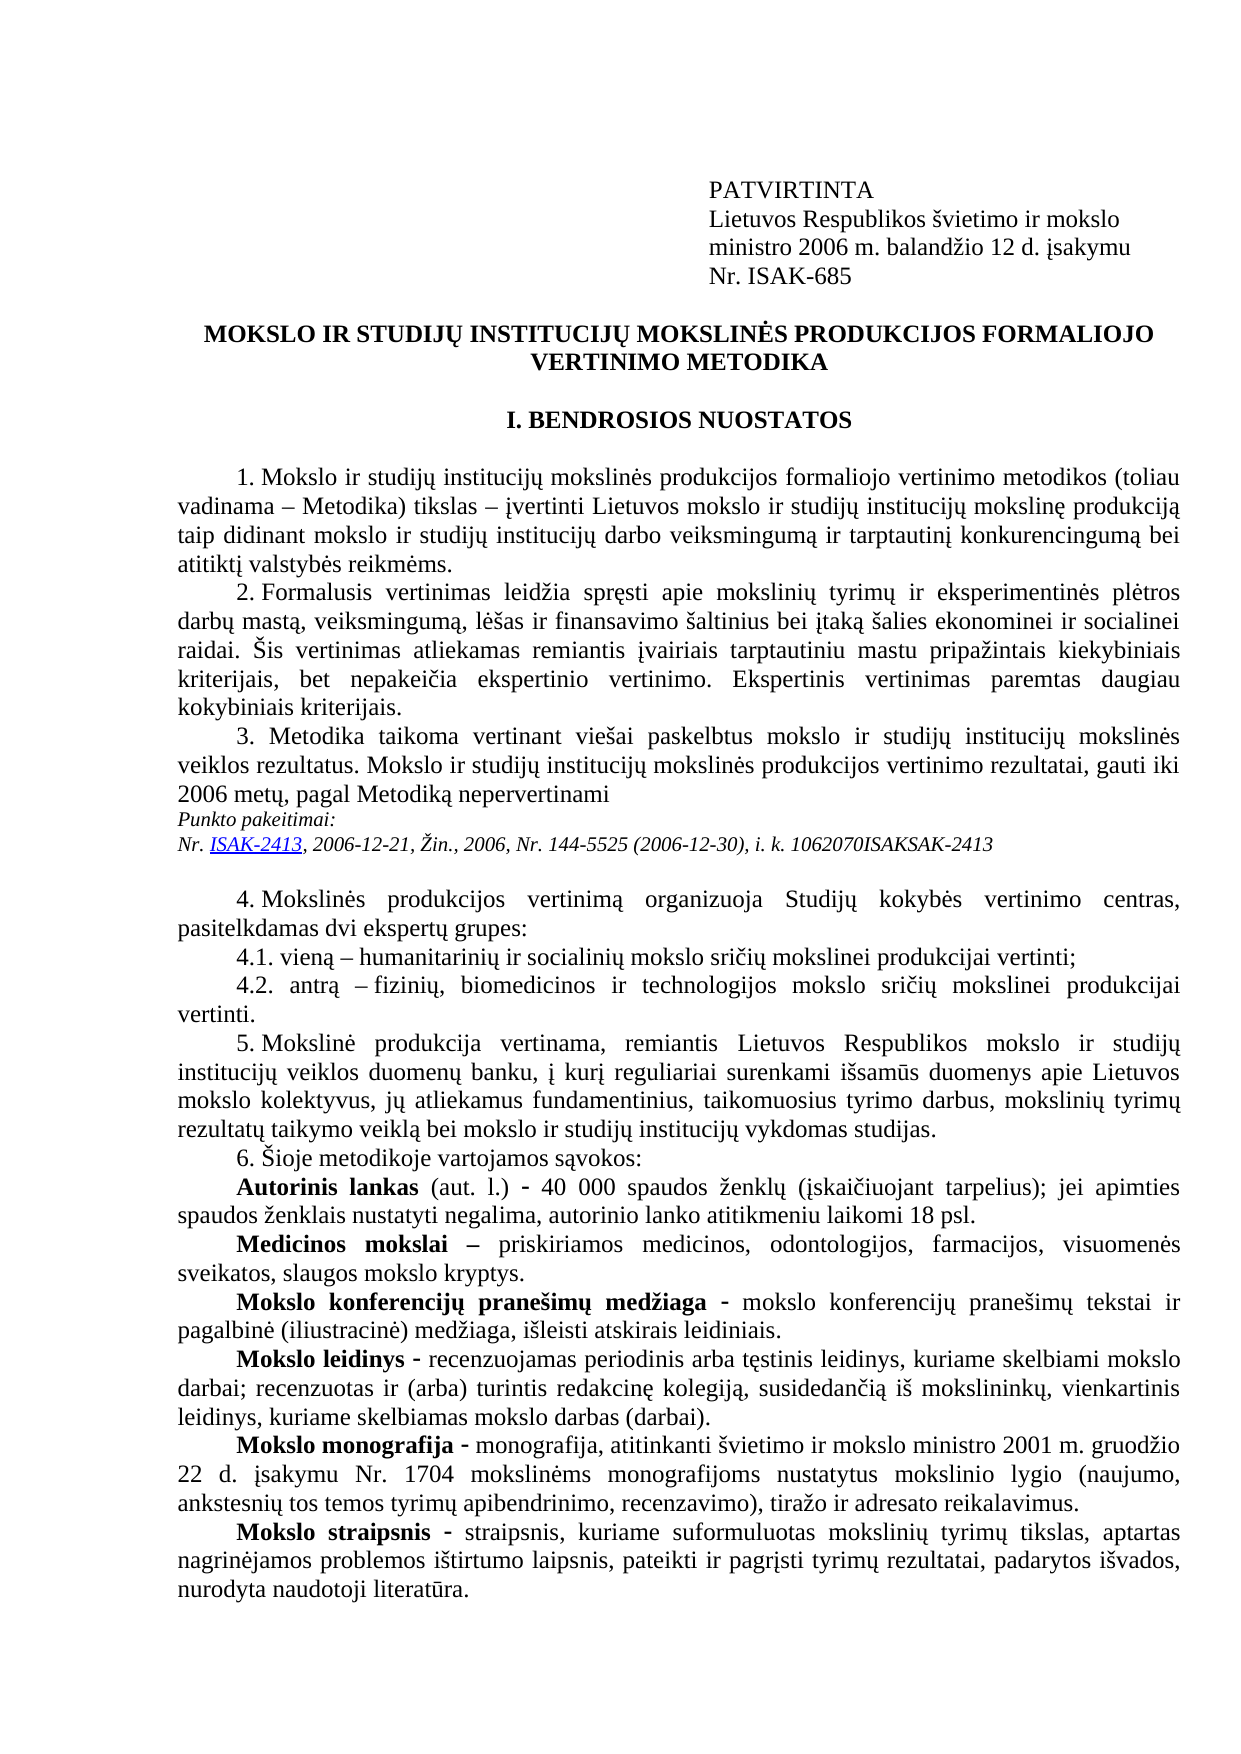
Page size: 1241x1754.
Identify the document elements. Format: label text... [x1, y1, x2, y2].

text 1. Mokslo ir studijų institucijų mokslinės produkcijos formaliojo vertinimo metodikos (toliau vadinama – Metodika) tikslas – įvertinti Lietuvos mokslo ir studijų institucijų mokslinę produkciją taip didinant mokslo ir studijų institucijų darbo veiksmingumą ir tarptautinį konkurencingumą bei atitiktį valstybės reikmėms. [177, 462, 1181, 577]
text Mokslo leidinys  recenzuojamas periodinis arba tęstinis leidinys, kuriame skelbiami mokslo darbai; recenzuotas ir (arba) turintis redakcinę kolegiją, susidedančią iš mokslininkų, vienkartinis leidinys, kuriame skelbiamas mokslo darbas (darbai). [177, 1344, 1181, 1431]
text Mokslo straipsnis  straipsnis, kuriame suformuluotas mokslinių tyrimų tikslas, aptartas nagrinėjamos problemos ištirtumo laipsnis, pateikti ir pagrįsti tyrimų rezultatai, padarytos išvados, nurodyta naudotoji literatūra. [177, 1517, 1181, 1603]
text Lietuvos Respublikos švietimo ir mokslo [177, 204, 1181, 232]
text Mokslo monografija  monografija, atitinkanti švietimo ir mokslo ministro 2001 m. gruodžio 22 d. įsakymu Nr. 1704 mokslinėms monografijoms nustatytus mokslinio lygio (naujumo, ankstesnių tos temos tyrimų apibendrinimo, recenzavimo), tiražo ir adresato reikalavimus. [177, 1431, 1181, 1517]
text Punkto pakeitimai: [177, 807, 1181, 831]
text Autorinis lankas (aut. l.)  40 000 spaudos ženklų (įskaičiuojant tarpelius); jei apimties spaudos ženklais nustatyti negalima, autorinio lanko atitikmeniu laikomi 18 psl. [177, 1172, 1181, 1229]
text PATVIRTINTA [177, 175, 1181, 204]
text Mokslo konferencijų pranešimų medžiaga  mokslo konferencijų pranešimų tekstai ir pagalbinė (iliustracinė) medžiaga, išleisti atskirais leidiniais. [177, 1287, 1181, 1344]
text 4.2. antrą – fizinių, biomedicinos ir technologijos mokslo sričių mokslinei produkcijai vertinti. [177, 971, 1181, 1028]
text I. BENDROSIOS NUOSTATOS [177, 405, 1181, 434]
text 5. Mokslinė produkcija vertinama, remiantis Lietuvos Respublikos mokslo ir studijų institucijų veiklos duomenų banku, į kurį reguliariai surenkami išsamūs duomenys apie Lietuvos mokslo kolektyvus, jų atliekamus fundamentinius, taikomuosius tyrimo darbus, mokslinių tyrimų rezultatų taikymo veiklą bei mokslo ir studijų institucijų vykdomas studijas. [177, 1028, 1181, 1143]
text Nr. ISAK-2413, 2006-12-21, Žin., 2006, Nr. 144-5525 (2006-12-30), i. k. 1062070ISAKSAK-2413 [177, 831, 1181, 856]
text 4.1. vieną – humanitarinių ir socialinių mokslo sričių mokslinei produkcijai vertinti; [177, 942, 1181, 971]
text MOKSLO IR STUDIJŲ INSTITUCIJŲ MOKSLINĖS PRODUKCIJOS FORMALIOJO VERTINIMO METODIKA [177, 319, 1181, 376]
text 3. Metodika taikoma vertinant viešai paskelbtus mokslo ir studijų institucijų mokslinės veiklos rezultatus. Mokslo ir studijų institucijų mokslinės produkcijos vertinimo rezultatai, gauti iki 2006 metų, pagal Metodiką nepervertinami [177, 721, 1181, 807]
text Nr. ISAK-685 [177, 261, 1181, 290]
text 4. Mokslinės produkcijos vertinimą organizuoja Studijų kokybės vertinimo centras, pasitelkdamas dvi ekspertų grupes: [177, 884, 1181, 942]
text 2. Formalusis vertinimas leidžia spręsti apie mokslinių tyrimų ir eksperimentinės plėtros darbų mastą, veiksmingumą, lėšas ir finansavimo šaltinius bei įtaką šalies ekonominei ir socialinei raidai. Šis vertinimas atliekamas remiantis įvairiais tarptautiniu mastu pripažintais kiekybiniais kriterijais, bet nepakeičia ekspertinio vertinimo. Ekspertinis vertinimas paremtas daugiau kokybiniais kriterijais. [177, 577, 1181, 721]
text Medicinos mokslai – priskiriamos medicinos, odontologijos, farmacijos, visuomenės sveikatos, slaugos mokslo kryptys. [177, 1229, 1181, 1287]
text 6. Šioje metodikoje vartojamos sąvokos: [177, 1143, 1181, 1172]
text ministro 2006 m. balandžio 12 d. įsakymu [177, 232, 1181, 261]
